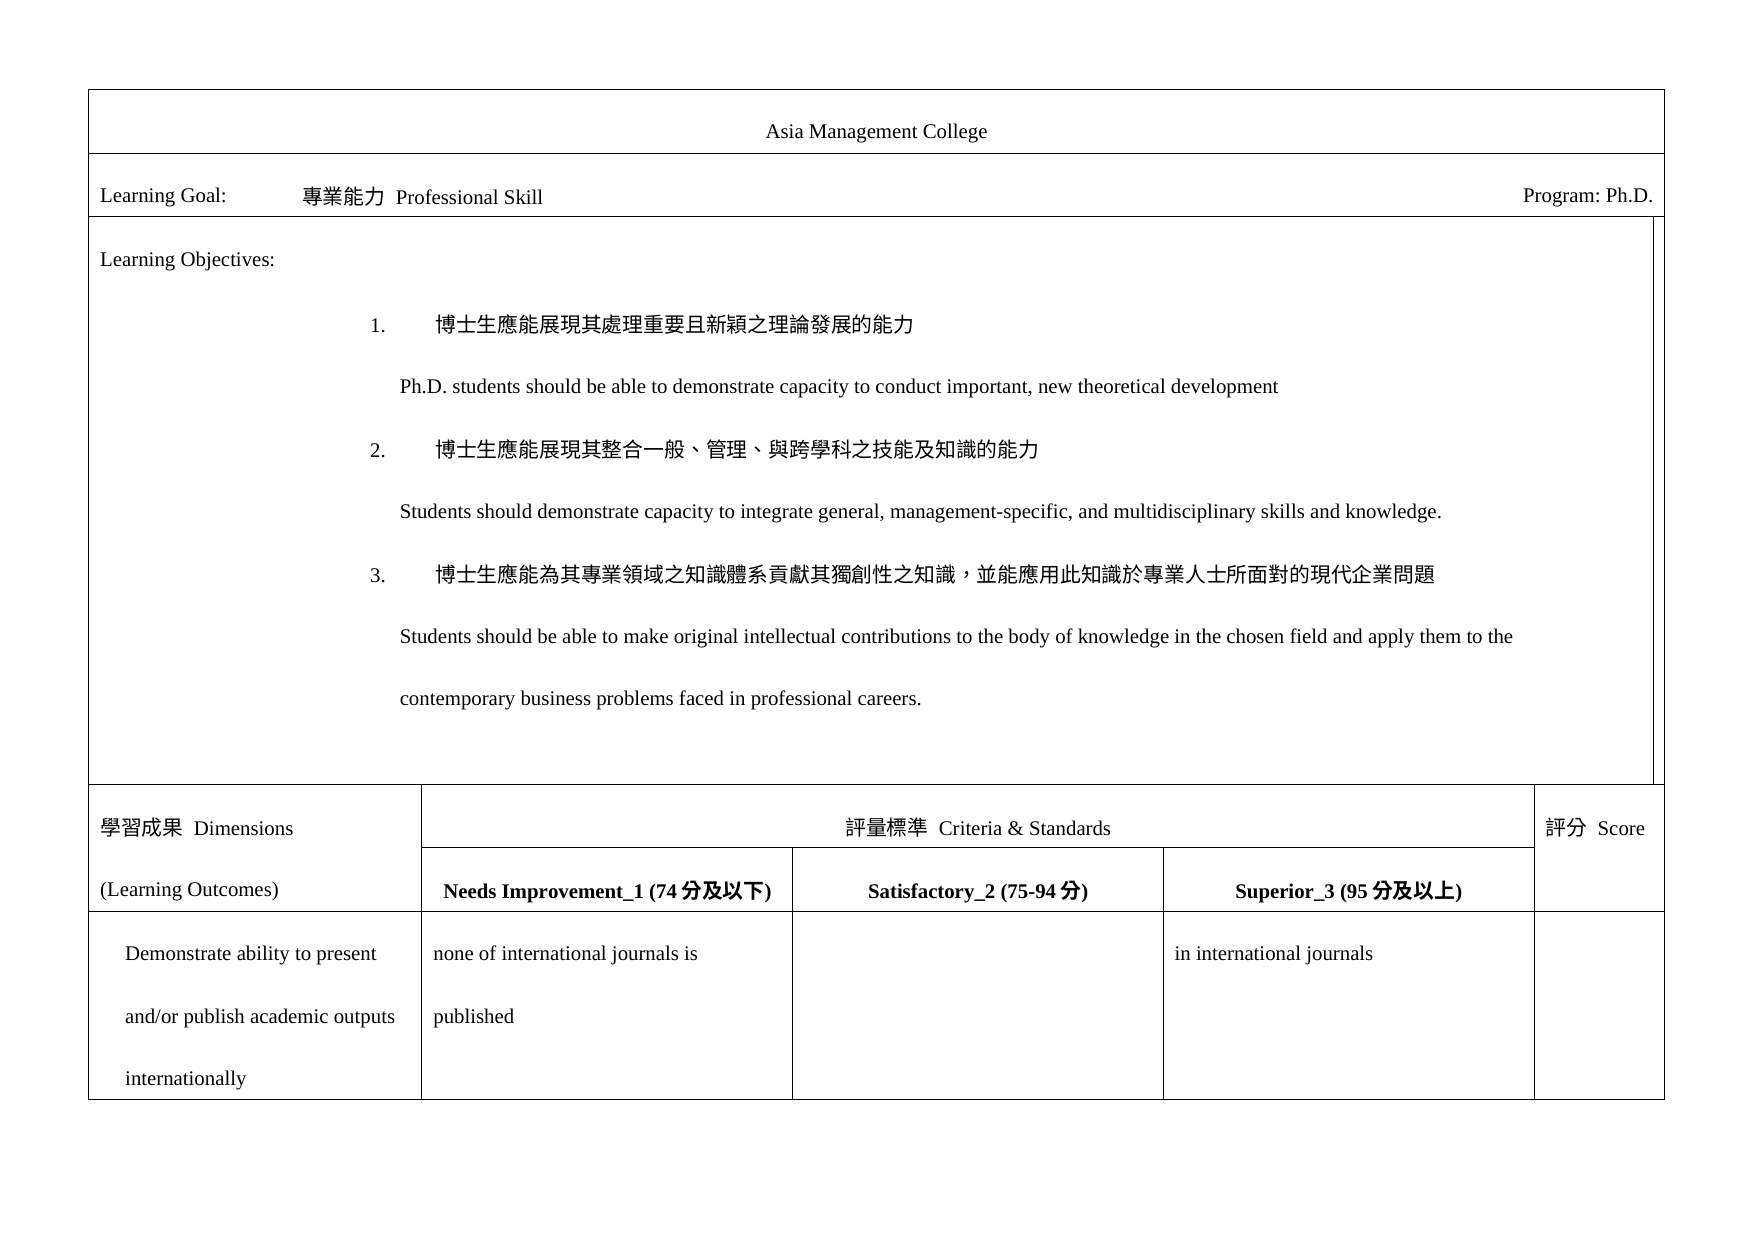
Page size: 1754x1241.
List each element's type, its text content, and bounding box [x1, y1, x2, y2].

table_cell in international journals [1164, 912, 1534, 1099]
table_header Asia Management College [89, 90, 1664, 152]
table_cell Needs Improvement_1 (74分及以下) [422, 848, 792, 911]
table_cell Satisfactory_2 (75-94分) [793, 848, 1163, 911]
table_cell [793, 912, 1163, 1099]
table_cell [1535, 912, 1664, 1099]
table_cell 評量標準 Criteria & Standards [422, 785, 1534, 847]
table_cell Program: Ph.D. [1402, 154, 1664, 216]
table_cell Demonstrate ability to present and/or publish academic outputs internationally [89, 912, 421, 1099]
table_cell 博士生應能展現其處理重要且新穎之理論發展的能力 Ph.D. students should be able to demonstrate capacity to conduct important, new theoretical development 博士生應能展現其整合一般、管理、與跨學科之技能及知識的能力 Students should demonstrate capacity to integrate general, management-specific, and multidisciplinary skills and knowledge. 博士生應能為其專業領域之知識體系貢獻其獨創性之知識，並能應用此知識於專業人士所面對的現代企業問題 Students should be able to make original intellectual contributions to the body of knowledge in the chosen field and apply them to the contemporary business problems faced in professional careers. [291, 217, 1653, 784]
table_cell Learning Objectives: [89, 217, 291, 784]
table_cell 學習成果 Dimensions (Learning Outcomes) [89, 785, 421, 911]
table_cell Learning Goal: [89, 154, 291, 216]
table_cell Superior_3 (95分及以上) [1164, 848, 1534, 911]
table_cell 評分 Score [1535, 785, 1664, 911]
table_cell 專業能力 Professional Skill [291, 154, 1402, 216]
table_cell none of international journals is published [422, 912, 792, 1099]
